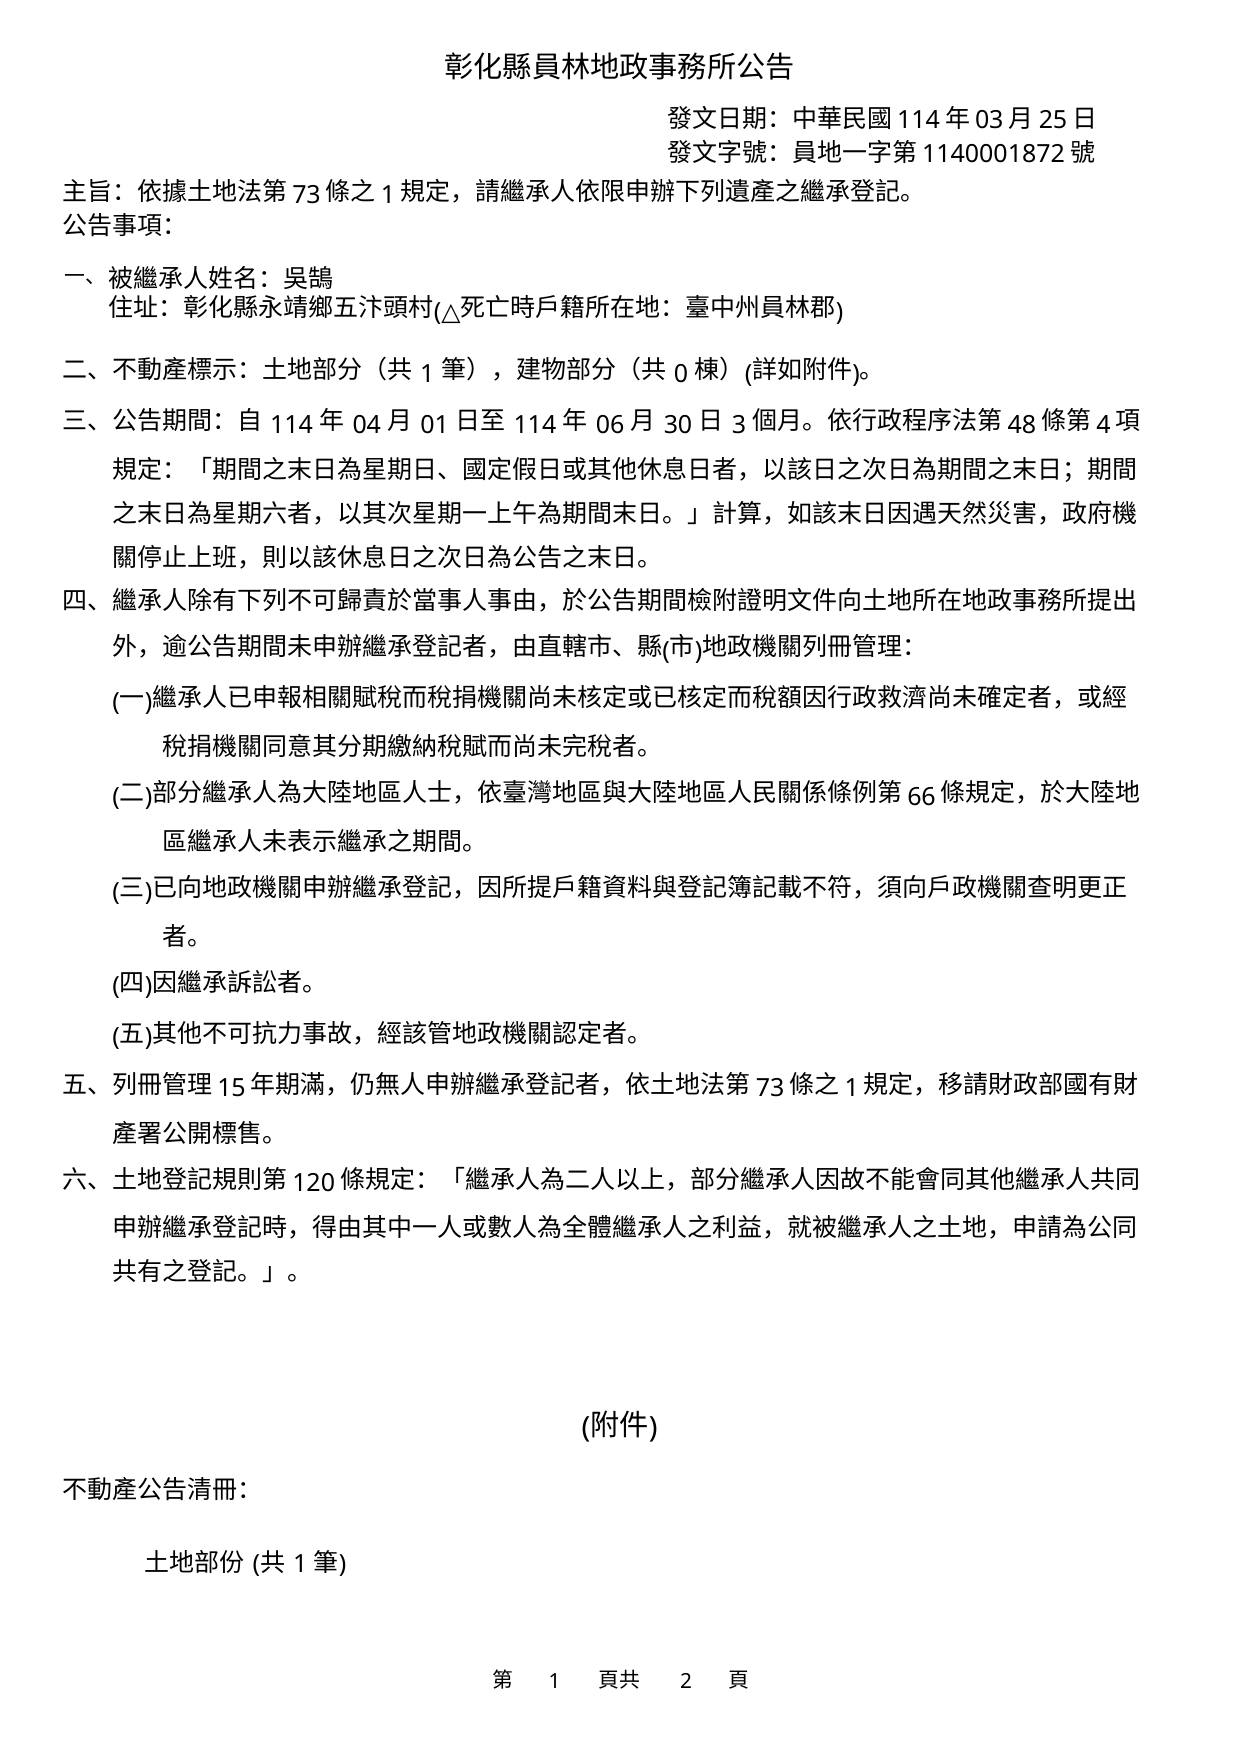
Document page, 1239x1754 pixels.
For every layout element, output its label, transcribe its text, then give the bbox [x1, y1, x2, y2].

table_cell (附件) [62, 1395, 1177, 1456]
table_cell [653, 95, 667, 177]
table_cell [62, 1355, 109, 1395]
table_cell [667, 1600, 718, 1660]
table_cell [109, 1600, 482, 1660]
table_cell [523, 1600, 585, 1660]
table_cell 二、不動產標示：土地部分（共 1 筆），建物部分（共 0 棟）(詳如附件)。 三、公告期間：自 114 年 04 月 01 日至 114 年 06 月 30 日 3 個月。依行政程序法第48條第4項 規定：「期間之末日為星期日、國定假日或其他休息日者，以該日之次日為期間之末日；期間 之末日為星期六者，以其次星期一上午為期間末日。」計算，如該末日因遇天然災害，政府機 關停止上班，則以該休息日之次日為公告之末日。 四、繼承人除有下列不可歸責於當事人事由，於公告期間檢附證明文件向土地所在地政事務所提出 外，逾公告期間未申辦繼承登記者，由直轄市、縣(市)地政機關列冊管理： (一)繼承人已申報相關賦稅而稅捐機關尚未核定或已核定而稅額因行政救濟尚未確定者，或經 稅捐機關同意其分期繳納稅賦而尚未完稅者。 (二)部分繼承人為大陸地區人士，依臺灣地區與大陸地區人民關係條例第66條規定，於大陸地 區繼承人未表示繼承之期間。 (三)已向地政機關申辦繼承登記，因所提戶籍資料與登記簿記載不符，須向戶政機關查明更正 者。 (四)因繼承訴訟者。 (五)其他不可抗力事故，經該管地政機關認定者。 五、列冊管理15年期滿，仍無人申辦繼承登記者，依土地法第73條之1規定，移請財政部國有財 產署公開標售。 六、土地登記規則第120條規定：「繼承人為二人以上，部分繼承人因故不能會同其他繼承人共同 申辦繼承登記時，得由其中一人或數人為全體繼承人之利益，就被繼承人之土地，申請為公同 共有之登記。」。 [62, 356, 1177, 1354]
table_cell [1177, 315, 1239, 356]
table_header [667, 0, 718, 41]
table_cell [62, 95, 109, 177]
table_header [62, 0, 109, 41]
table_cell [1177, 1456, 1239, 1528]
table_header [109, 0, 482, 41]
table_cell 被繼承人姓名：吳鵠 住址：彰化縣永靖鄉五汴頭村(△死亡時戶籍所在地：臺中州員林郡) [109, 264, 1177, 356]
table_cell [653, 1600, 667, 1660]
table_cell 土地部份 (共 1 筆) [62, 1529, 1177, 1600]
table_cell [0, 95, 62, 177]
table_cell [1177, 356, 1239, 1354]
table_cell [523, 95, 585, 177]
table_cell [62, 1600, 109, 1660]
table_cell [0, 1355, 62, 1395]
table_cell [109, 1660, 482, 1701]
table_cell [653, 1355, 667, 1395]
table_cell [1177, 177, 1239, 264]
table_cell 1 [523, 1660, 585, 1701]
table_cell [1177, 264, 1239, 315]
table_cell [667, 1355, 718, 1395]
table_header [759, 0, 1177, 41]
table_cell [759, 1600, 1177, 1660]
table_cell 彰化縣員林地政事務所公告 [62, 41, 1177, 94]
table_header [718, 0, 759, 41]
table_cell [483, 95, 523, 177]
table_cell [62, 1660, 109, 1701]
table_cell [109, 1355, 482, 1395]
table_cell [585, 1355, 653, 1395]
table_cell [759, 1660, 1177, 1701]
table_cell [1177, 1529, 1239, 1600]
table_cell 主旨：依據土地法第73條之1規定，請繼承人依限申辦下列遺產之繼承登記。 公告事項： [62, 177, 1177, 264]
table_header [0, 0, 62, 41]
table_header [653, 0, 667, 41]
table_cell [1177, 95, 1239, 177]
table_cell [585, 95, 653, 177]
table_cell [0, 1529, 62, 1600]
table_cell [483, 1600, 523, 1660]
table_header [1177, 0, 1239, 41]
table_cell [483, 1355, 523, 1395]
table_cell [585, 1600, 653, 1660]
table_cell 2 [653, 1660, 718, 1701]
table_header [523, 0, 585, 41]
table_cell [62, 315, 109, 356]
table_cell [0, 1395, 62, 1456]
table_cell [718, 1355, 759, 1395]
table_cell 頁共 [585, 1660, 653, 1701]
table_cell [1177, 1600, 1239, 1660]
table_cell 頁 [718, 1660, 759, 1701]
table_header [585, 0, 653, 41]
table_cell 一、 [62, 264, 109, 315]
table_cell 第 [483, 1660, 523, 1701]
table_cell [0, 41, 62, 94]
table_cell [1177, 1660, 1239, 1701]
table_cell [0, 356, 62, 1354]
table_cell [523, 1355, 585, 1395]
table_header [483, 0, 523, 41]
table_cell [0, 264, 62, 315]
table_cell [109, 95, 482, 177]
table_cell [1177, 41, 1239, 94]
table_cell 不動產公告清冊： [62, 1456, 1177, 1528]
table_cell [1177, 1355, 1239, 1395]
table_cell 發文日期：中華民國114年03月25日 發文字號：員地一字第1140001872號 [667, 95, 1177, 177]
table_cell [1177, 1395, 1239, 1456]
table_cell [0, 315, 62, 356]
table_cell [718, 1600, 759, 1660]
table_cell [0, 1600, 62, 1660]
table_cell [0, 1456, 62, 1528]
table_cell [0, 1660, 62, 1701]
table_cell [759, 1355, 1177, 1395]
table_cell [0, 177, 62, 264]
